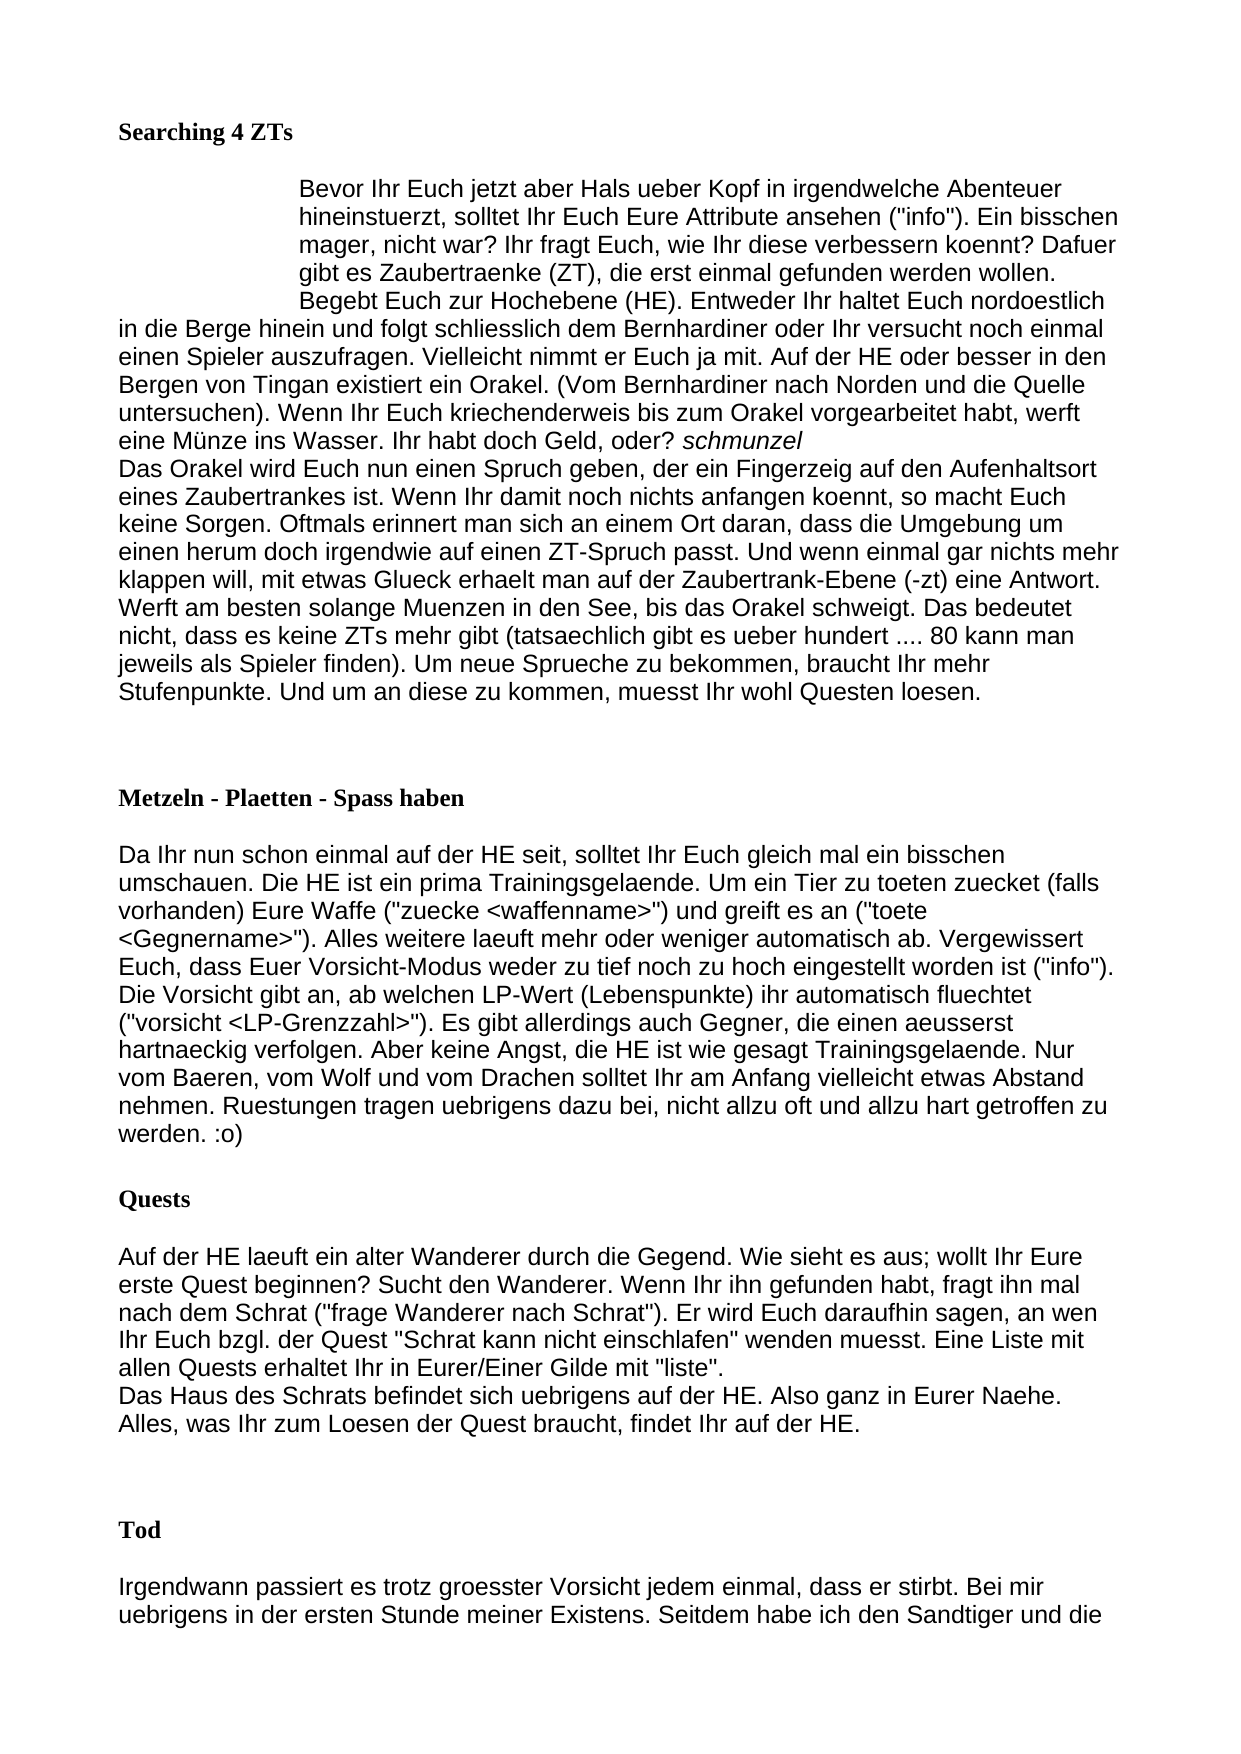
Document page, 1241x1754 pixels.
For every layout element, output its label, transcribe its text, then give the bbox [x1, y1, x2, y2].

subtitle Searching 4 ZTs [118, 118, 1122, 146]
subtitle Tod [118, 1516, 1122, 1544]
text Auf der HE laeuft ein alter Wanderer durch die Gegend. Wie sieht es aus; wollt Ihr Eure erste Quest beginnen? Sucht den Wanderer. Wenn Ihr ihn gefunden habt, fragt ihn mal nach dem Schrat ("frage Wanderer nach Schrat"). Er wird Euch daraufhin sagen, an wen Ihr Euch bzgl. der Quest "Schrat kann nicht einschlafen" wenden muesst. Eine Liste mit allen Quests erhaltet Ihr in Eurer/Einer Gilde mit "liste". Das Haus des Schrats befindet sich uebrigens auf der HE. Also ganz in Eurer Naehe. Alles, was Ihr zum Loesen der Quest braucht, findet Ihr auf der HE. [118, 1243, 1122, 1438]
subtitle Quests [118, 1185, 1122, 1213]
text Da Ihr nun schon einmal auf der HE seit, solltet Ihr Euch gleich mal ein bisschen umschauen. Die HE ist ein prima Trainingsgelaende. Um ein Tier zu toeten zuecket (falls vorhanden) Eure Waffe ("zuecke <waffenname>") und greift es an ("toete <Gegnername>"). Alles weitere laeuft mehr oder weniger automatisch ab. Vergewissert Euch, dass Euer Vorsicht-Modus weder zu tief noch zu hoch eingestellt worden ist ("info"). Die Vorsicht gibt an, ab welchen LP-Wert (Lebenspunkte) ihr automatisch fluechtet ("vorsicht <LP-Grenzzahl>"). Es gibt allerdings auch Gegner, die einen aeusserst hartnaeckig verfolgen. Aber keine Angst, die HE ist wie gesagt Trainingsgelaende. Nur vom Baeren, vom Wolf und vom Drachen solltet Ihr am Anfang vielleicht etwas Abstand nehmen. Ruestungen tragen uebrigens dazu bei, nicht allzu oft und allzu hart getroffen zu werden. :o) [118, 841, 1122, 1148]
text Irgendwann passiert es trotz groesster Vorsicht jedem einmal, dass er stirbt. Bei mir uebrigens in der ersten Stunde meiner Existens. Seitdem habe ich den Sandtiger und die [118, 1573, 1122, 1629]
text Bevor Ihr Euch jetzt aber Hals ueber Kopf in irgendwelche Abenteuer hineinstuerzt, solltet Ihr Euch Eure Attribute ansehen ("info"). Ein bisschen mager, nicht war? Ihr fragt Euch, wie Ihr diese verbessern koennt? Dafuer gibt es Zaubertraenke (ZT), die erst einmal gefunden werden wollen. Begebt Euch zur Hochebene (HE). Entweder Ihr haltet Euch nordoestlich in die Berge hinein und folgt schliesslich dem Bernhardiner oder Ihr versucht noch einmal einen Spieler auszufragen. Vielleicht nimmt er Euch ja mit. Auf der HE oder besser in den Bergen von Tingan existiert ein Orakel. (Vom Bernhardiner nach Norden und die Quelle untersuchen). Wenn Ihr Euch kriechenderweis bis zum Orakel vorgearbeitet habt, werft eine Münze ins Wasser. Ihr habt doch Geld, oder? schmunzel Das Orakel wird Euch nun einen Spruch geben, der ein Fingerzeig auf den Aufenhaltsort eines Zaubertrankes ist. Wenn Ihr damit noch nichts anfangen koennt, so macht Euch keine Sorgen. Oftmals erinnert man sich an einem Ort daran, dass die Umgebung um einen herum doch irgendwie auf einen ZT-Spruch passt. Und wenn einmal gar nichts mehr klappen will, mit etwas Glueck erhaelt man auf der Zaubertrank-Ebene (-zt) eine Antwort. Werft am besten solange Muenzen in den See, bis das Orakel schweigt. Das bedeutet nicht, dass es keine ZTs mehr gibt (tatsaechlich gibt es ueber hundert .... 80 kann man jeweils als Spieler finden). Um neue Sprueche zu bekommen, braucht Ihr mehr Stufenpunkte. Und um an diese zu kommen, muesst Ihr wohl Questen loesen. [118, 175, 1122, 706]
subtitle Metzeln - Plaetten - Spass haben [118, 784, 1122, 811]
